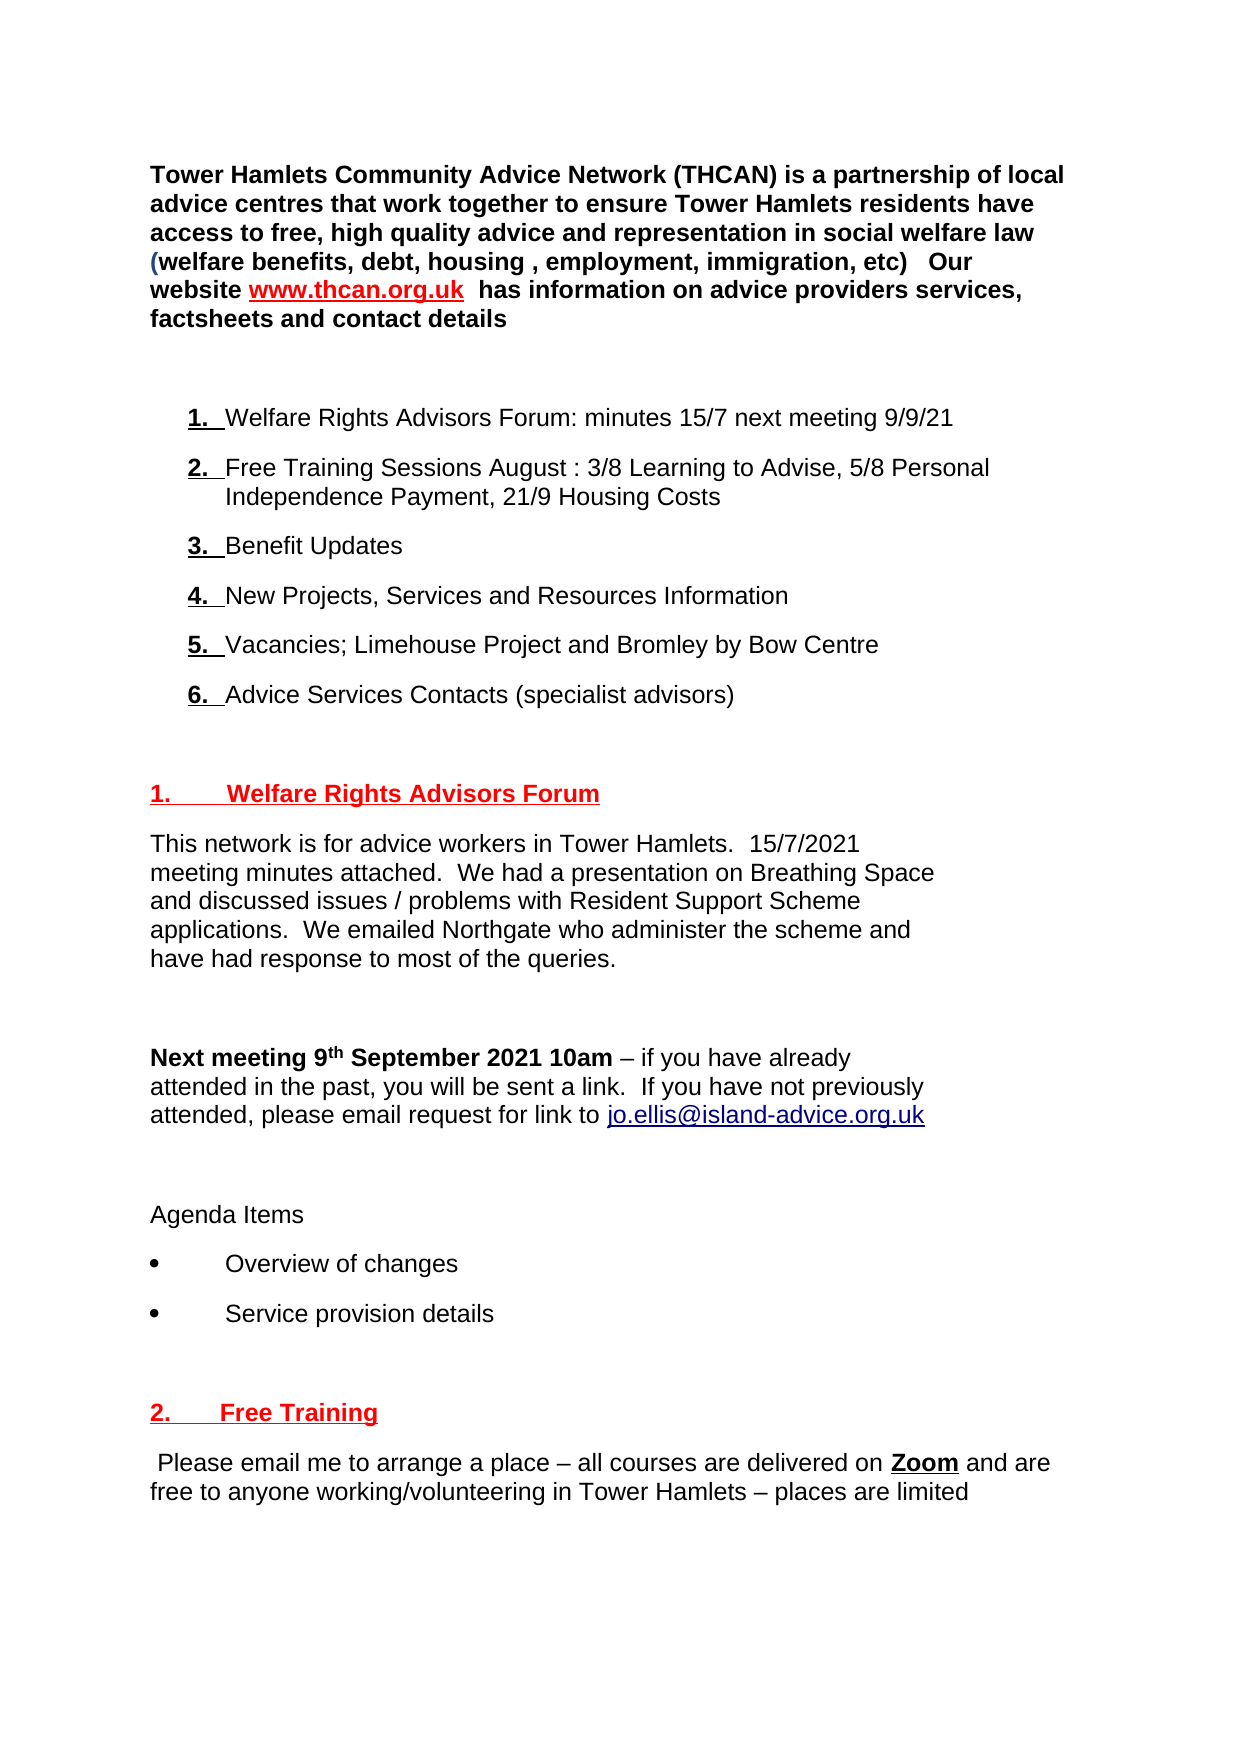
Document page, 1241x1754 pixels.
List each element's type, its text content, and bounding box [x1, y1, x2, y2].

list New Projects, Services and Resources Information [187, 581, 1090, 610]
text This network is for advice workers in Tower Hamlets. 15/7/2021 meeting minutes attached. We had a presentation on Breathing Space and discussed issues / problems with Resident Support Scheme applications. We emailed Northgate who administer the scheme and have had response to most of the queries. [150, 829, 940, 973]
list Advice Services Contacts (specialist advisors) [187, 680, 1090, 709]
list Overview of changes [150, 1249, 940, 1278]
text 1. Welfare Rights Advisors Forum [150, 779, 940, 808]
list Service provision details [150, 1299, 940, 1328]
list Free Training Sessions August : 3/8 Learning to Advise, 5/8 Personal Independence Payment, 21/9 Housing Costs [187, 453, 1090, 511]
text 2. Free Training [150, 1398, 1090, 1427]
text Tower Hamlets Community Advice Network (THCAN) is a partnership of local advice centres that work together to ensure Tower Hamlets residents have access to free, high quality advice and representation in social welfare law (welfare benefits, debt, housing , employment, immigration, etc) Our website www.thcan.org.uk has information on advice providers services, factsheets and contact details [150, 160, 1090, 333]
text Agenda Items [150, 1200, 940, 1228]
list Vacancies; Limehouse Project and Bromley by Bow Centre [187, 631, 1090, 659]
text Please email me to arrange a place – all courses are delivered on Zoom and are free to anyone working/volunteering in Tower Hamlets – places are limited [150, 1448, 1090, 1505]
list Benefit Updates [187, 531, 1090, 560]
text Next meeting 9th September 2021 10am – if you have already attended in the past, you will be sent a link. If you have not previously attended, please email request for link to jo.ellis@island-advice.org.uk [150, 1043, 940, 1129]
list Welfare Rights Advisors Forum: minutes 15/7 next meeting 9/9/21 [187, 403, 1090, 432]
